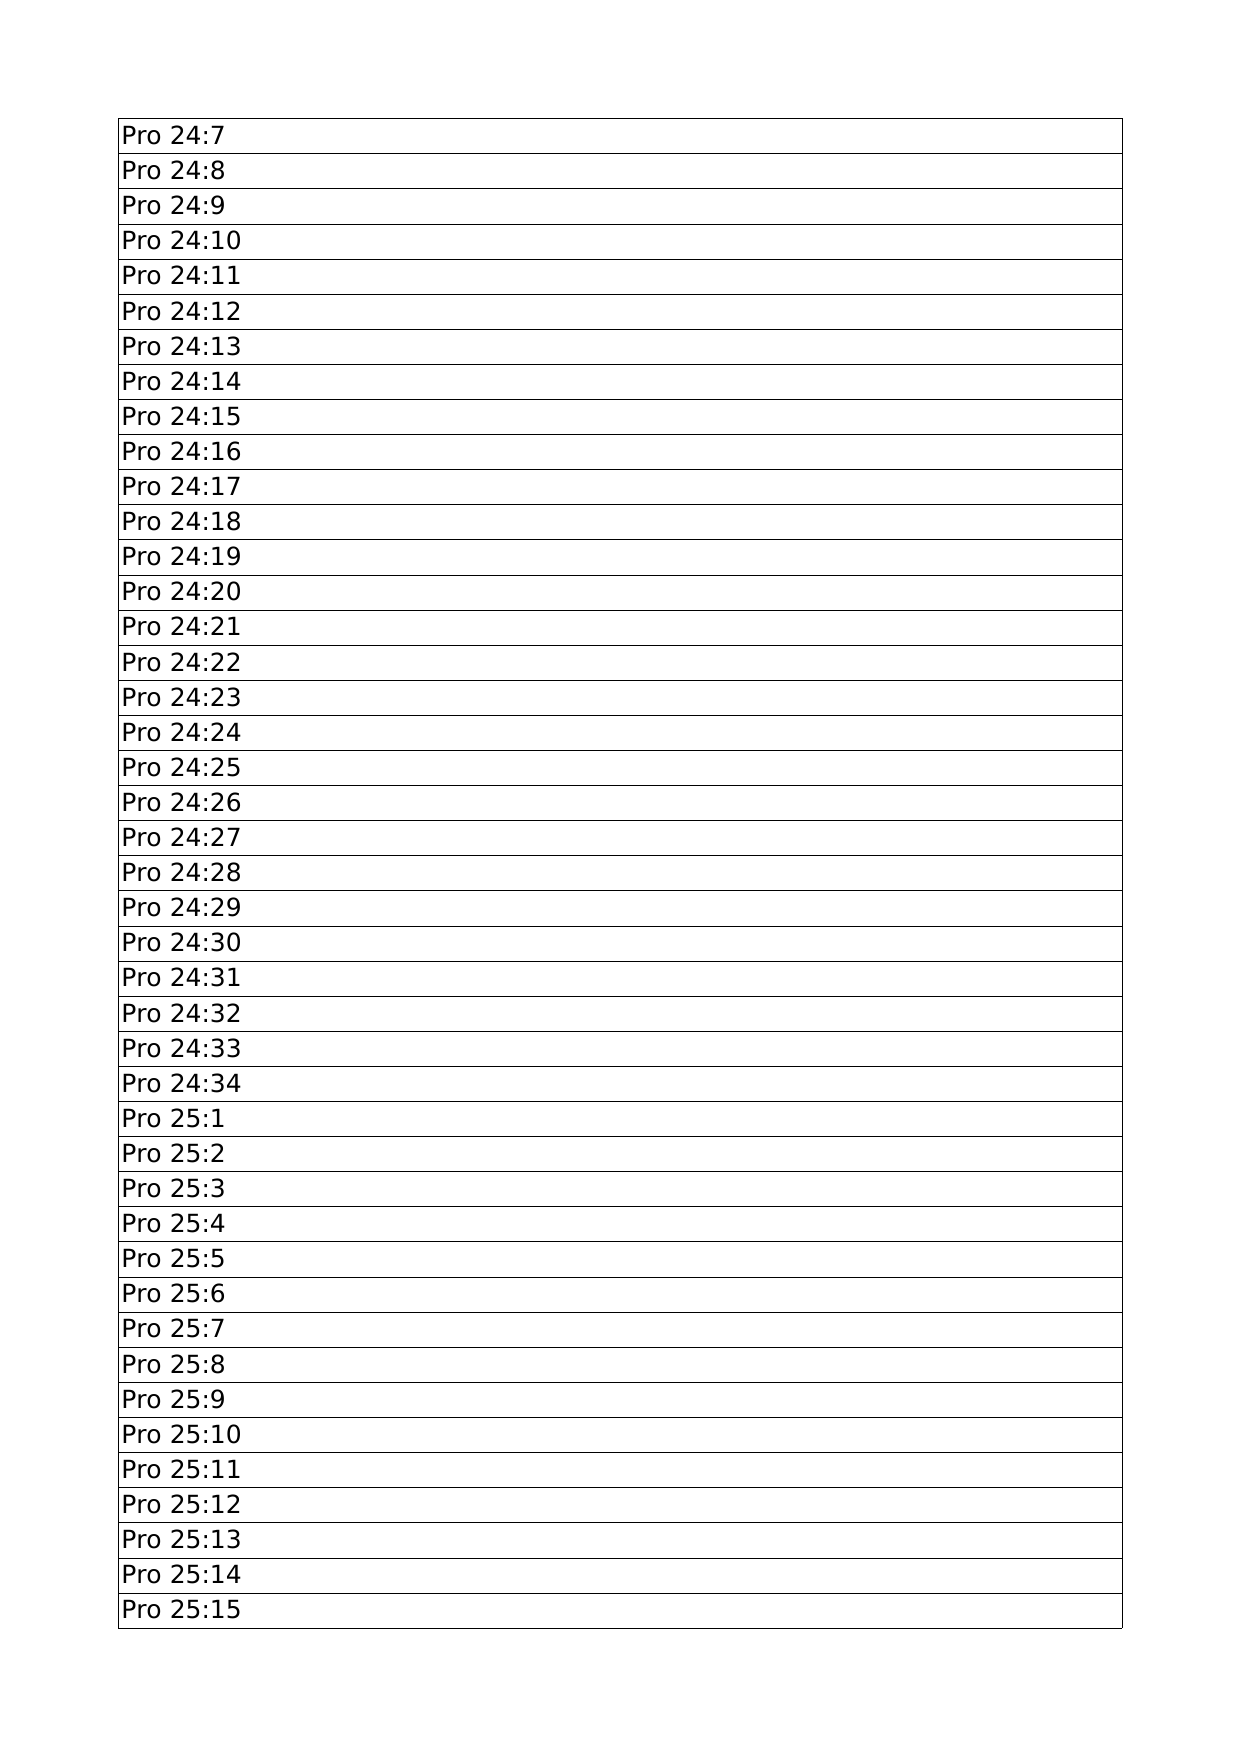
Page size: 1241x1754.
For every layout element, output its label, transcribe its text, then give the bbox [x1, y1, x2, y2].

table_cell Pro 25:5 [119, 1242, 1122, 1277]
table_cell Pro 24:14 [119, 365, 1122, 399]
table_cell Pro 24:30 [119, 927, 1122, 961]
table_cell Pro 24:19 [119, 540, 1122, 574]
table_cell Pro 24:10 [119, 225, 1122, 258]
table_cell Pro 25:6 [119, 1278, 1122, 1312]
table_cell Pro 25:14 [119, 1559, 1122, 1592]
table_cell Pro 25:3 [119, 1172, 1122, 1206]
table_cell Pro 24:20 [119, 576, 1122, 609]
table_cell Pro 25:2 [119, 1137, 1122, 1171]
table_cell Pro 25:1 [119, 1102, 1122, 1136]
table_cell Pro 24:28 [119, 856, 1122, 890]
table_cell Pro 24:11 [119, 260, 1122, 294]
table_cell Pro 25:8 [119, 1348, 1122, 1382]
table_cell Pro 24:32 [119, 997, 1122, 1031]
table_cell Pro 24:24 [119, 716, 1122, 750]
table_cell Pro 25:12 [119, 1488, 1122, 1522]
table_cell Pro 24:25 [119, 751, 1122, 785]
table_cell Pro 24:17 [119, 470, 1122, 504]
table_cell Pro 24:18 [119, 505, 1122, 539]
table_cell Pro 24:27 [119, 821, 1122, 855]
table_cell Pro 24:15 [119, 400, 1122, 434]
table_cell Pro 24:33 [119, 1032, 1122, 1066]
table_cell Pro 25:9 [119, 1383, 1122, 1417]
table_cell Pro 24:21 [119, 611, 1122, 645]
table_cell Pro 25:10 [119, 1418, 1122, 1452]
table_cell Pro 24:8 [119, 154, 1122, 188]
table_cell Pro 25:7 [119, 1313, 1122, 1347]
table_cell Pro 25:4 [119, 1207, 1122, 1241]
table_cell Pro 25:15 [119, 1594, 1122, 1628]
table_cell Pro 24:23 [119, 681, 1122, 715]
table_cell Pro 24:22 [119, 646, 1122, 680]
table_cell Pro 24:7 [119, 119, 1122, 153]
table_cell Pro 25:13 [119, 1523, 1122, 1557]
table_cell Pro 24:31 [119, 962, 1122, 996]
table_cell Pro 25:11 [119, 1453, 1122, 1487]
table_cell Pro 24:9 [119, 189, 1122, 223]
table_cell Pro 24:13 [119, 330, 1122, 364]
table_cell Pro 24:26 [119, 786, 1122, 820]
table_cell Pro 24:29 [119, 891, 1122, 926]
table_cell Pro 24:16 [119, 435, 1122, 469]
table_cell Pro 24:34 [119, 1067, 1122, 1101]
table_cell Pro 24:12 [119, 295, 1122, 329]
